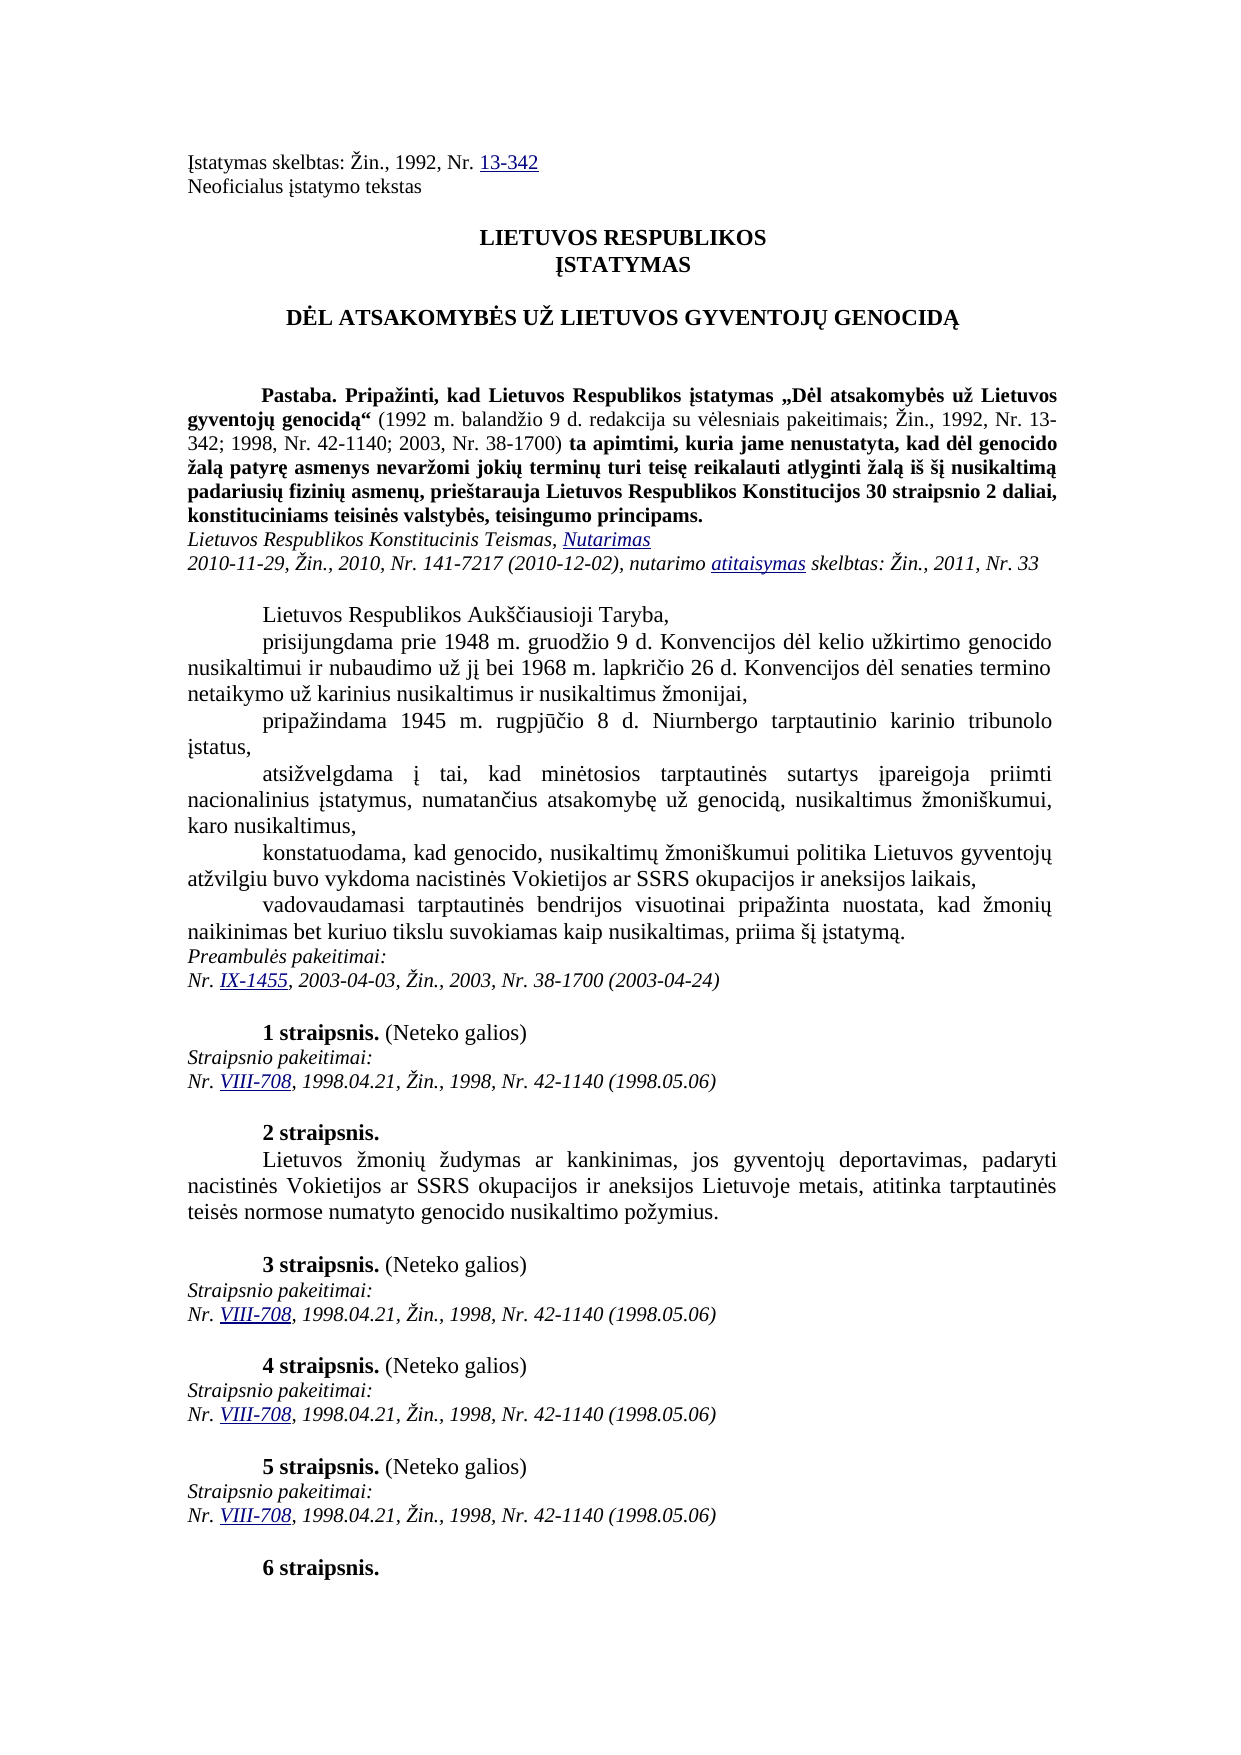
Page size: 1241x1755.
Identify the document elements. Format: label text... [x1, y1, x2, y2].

text Lietuvos žmonių žudymas ar kankinimas, jos gyventojų deportavimas, padaryti nacistinės Vokietijos ar SSRS okupacijos ir aneksijos Lietuvoje metais, atitinka tarptautinės teisės normose numatyto genocido nusikaltimo požymius. [187, 1146, 1058, 1225]
text prisijungdama prie 1948 m. gruodžio 9 d. Konvencijos dėl kelio užkirtimo genocido nusikaltimui ir nubaudimo už jį bei 1968 m. lapkričio 26 d. Konvencijos dėl senaties termino netaikymo už karinius nusikaltimus ir nusikaltimus žmonijai, [187, 628, 1053, 707]
text Nr. VIII-708, 1998.04.21, Žin., 1998, Nr. 42-1140 (1998.05.06) [187, 1069, 1058, 1093]
text 5 straipsnis. (Neteko galios) [187, 1453, 1058, 1479]
text atsižvelgdama į tai, kad minėtosios tarptautinės sutartys įpareigoja priimti nacionalinius įstatymus, numatančius atsakomybę už genocidą, nusikaltimus žmoniškumui, karo nusikaltimus, [187, 759, 1053, 839]
text 1 straipsnis. (Neteko galios) [187, 1018, 1058, 1045]
text Nr. VIII-708, 1998.04.21, Žin., 1998, Nr. 42-1140 (1998.05.06) [187, 1402, 1058, 1426]
text Pastaba. Pripažinti, kad Lietuvos Respublikos įstatymas „Dėl atsakomybės už Lietuvos gyventojų genocidą“ (1992 m. balandžio 9 d. redakcija su vėlesniais pakeitimais; Žin., 1992, Nr. 13-342; 1998, Nr. 42-1140; 2003, Nr. 38-1700) ta apimtimi, kuria jame nenustatyta, kad dėl genocido žalą patyrę asmenys nevaržomi jokių terminų turi teisę reikalauti atlyginti žalą iš šį nusikaltimą padariusių fizinių asmenų, prieštarauja Lietuvos Respublikos Konstitucijos 30 straipsnio 2 daliai, konstituciniams teisinės valstybės, teisingumo principams. [187, 383, 1058, 527]
text Neoficialus įstatymo tekstas [187, 174, 1058, 198]
text pripažindama 1945 m. rugpjūčio 8 d. Niurnbergo tarptautinio karinio tribunolo įstatus, [187, 707, 1053, 759]
text Nr. VIII-708, 1998.04.21, Žin., 1998, Nr. 42-1140 (1998.05.06) [187, 1302, 1058, 1326]
text Nr. VIII-708, 1998.04.21, Žin., 1998, Nr. 42-1140 (1998.05.06) [187, 1503, 1058, 1527]
text 6 straipsnis. [187, 1554, 1058, 1580]
text Straipsnio pakeitimai: [187, 1378, 1058, 1402]
text Įstatymas skelbtas: Žin., 1992, Nr. 13-342 [187, 150, 1058, 174]
text Straipsnio pakeitimai: [187, 1479, 1058, 1503]
text DĖL ATSAKOMYBĖS UŽ LIETUVOS GYVENTOJŲ GENOCIDĄ [187, 303, 1058, 330]
text 2 straipsnis. [187, 1119, 1058, 1146]
text konstatuodama, kad genocido, nusikaltimų žmoniškumui politika Lietuvos gyventojų atžvilgiu buvo vykdoma nacistinės Vokietijos ar SSRS okupacijos ir aneksijos laikais, [187, 839, 1053, 891]
text 2010-11-29, Žin., 2010, Nr. 141-7217 (2010-12-02), nutarimo atitaisymas skelbtas: Žin., 2011, Nr. 33 [187, 551, 1053, 575]
text Straipsnio pakeitimai: [187, 1277, 1058, 1302]
text Lietuvos Respublikos Konstitucinis Teismas, Nutarimas [187, 527, 1053, 551]
text vadovaudamasi tarptautinės bendrijos visuotinai pripažinta nuostata, kad žmonių naikinimas bet kuriuo tikslu suvokiamas kaip nusikaltimas, priima šį įstatymą. [187, 891, 1053, 944]
text Lietuvos Respublikos Aukščiausioji Taryba, [187, 601, 1053, 628]
text Preambulės pakeitimai: [187, 944, 1058, 968]
text Straipsnio pakeitimai: [187, 1045, 1058, 1069]
text ĮSTATYMAS [187, 251, 1058, 277]
text Nr. IX-1455, 2003-04-03, Žin., 2003, Nr. 38-1700 (2003-04-24) [187, 968, 1058, 992]
text 4 straipsnis. (Neteko galios) [187, 1352, 1058, 1378]
text LIETUVOS RESPUBLIKOS [187, 224, 1058, 251]
text 3 straipsnis. (Neteko galios) [187, 1251, 1058, 1277]
